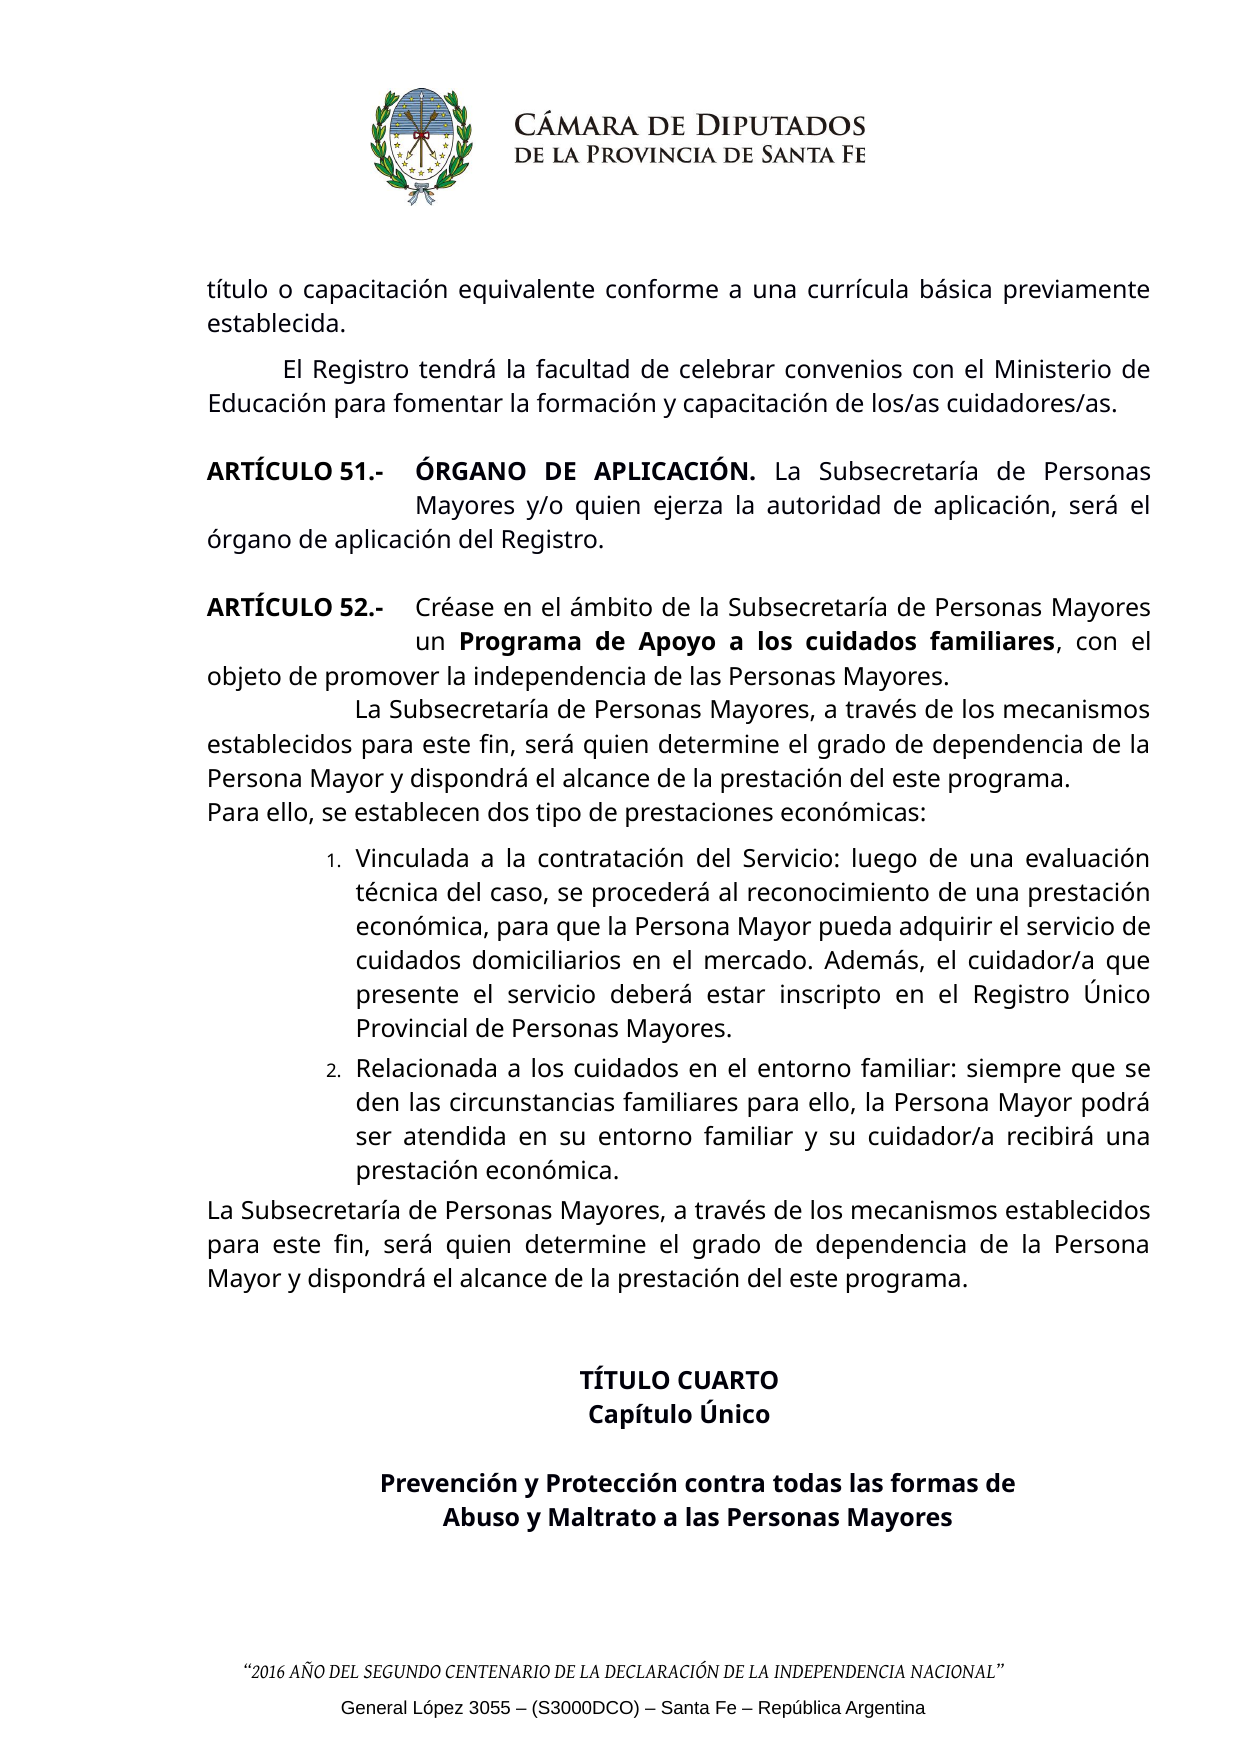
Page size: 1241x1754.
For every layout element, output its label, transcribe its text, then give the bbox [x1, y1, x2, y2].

text Capítulo Único [207, 1397, 1152, 1431]
text ÓRGANO DE APLICACIÓN. La Subsecretaría de Personas Mayores y/o quien ejerza la autoridad de aplicación, será el órgano de aplicación del Registro. [207, 454, 1152, 556]
text La Subsecretaría de Personas Mayores, a través de los mecanismos establecidos para este fin, será quien determine el grado de dependencia de la Persona Mayor y dispondrá el alcance de la prestación del este programa. [207, 1193, 1152, 1295]
list Relacionada a los cuidados en el entorno familiar: siempre que se den las circunstancias familiares para ello, la Persona Mayor podrá ser atendida en su entorno familiar y su cuidador/a recibirá una prestación económica. [326, 1051, 1152, 1187]
text Para ello, se establecen dos tipo de prestaciones económicas: [207, 794, 1152, 828]
text El Registro tendrá la facultad de celebrar convenios con el Ministerio de Educación para fomentar la formación y capacitación de los/as cuidadores/as. [207, 352, 1152, 420]
text Prevención y Protección contra todas las formas de [244, 1465, 1152, 1499]
table_header ARTÍCULO 52.- [207, 590, 415, 640]
picture [370, 88, 866, 210]
table_header ARTÍCULO 51.- [207, 454, 415, 504]
text Créase en el ámbito de la Subsecretaría de Personas Mayores un Programa de Apoyo a los cuidados familiares, con el objeto de promover la independencia de las Personas Mayores. [207, 590, 1152, 692]
text Abuso y Maltrato a las Personas Mayores [244, 1499, 1152, 1533]
text título o capacitación equivalente conforme a una currícula básica previamente establecida. [207, 272, 1152, 340]
text TÍTULO CUARTO [207, 1363, 1152, 1397]
text La Subsecretaría de Personas Mayores, a través de los mecanismos establecidos para este fin, será quien determine el grado de dependencia de la Persona Mayor y dispondrá el alcance de la prestación del este programa. [207, 692, 1152, 794]
list Vinculada a la contratación del Servicio: luego de una evaluación técnica del caso, se procederá al reconocimiento de una prestación económica, para que la Persona Mayor pueda adquirir el servicio de cuidados domiciliarios en el mercado. Además, el cuidador/a que presente el servicio deberá estar inscripto en el Registro Único Provincial de Personas Mayores. [326, 840, 1152, 1044]
